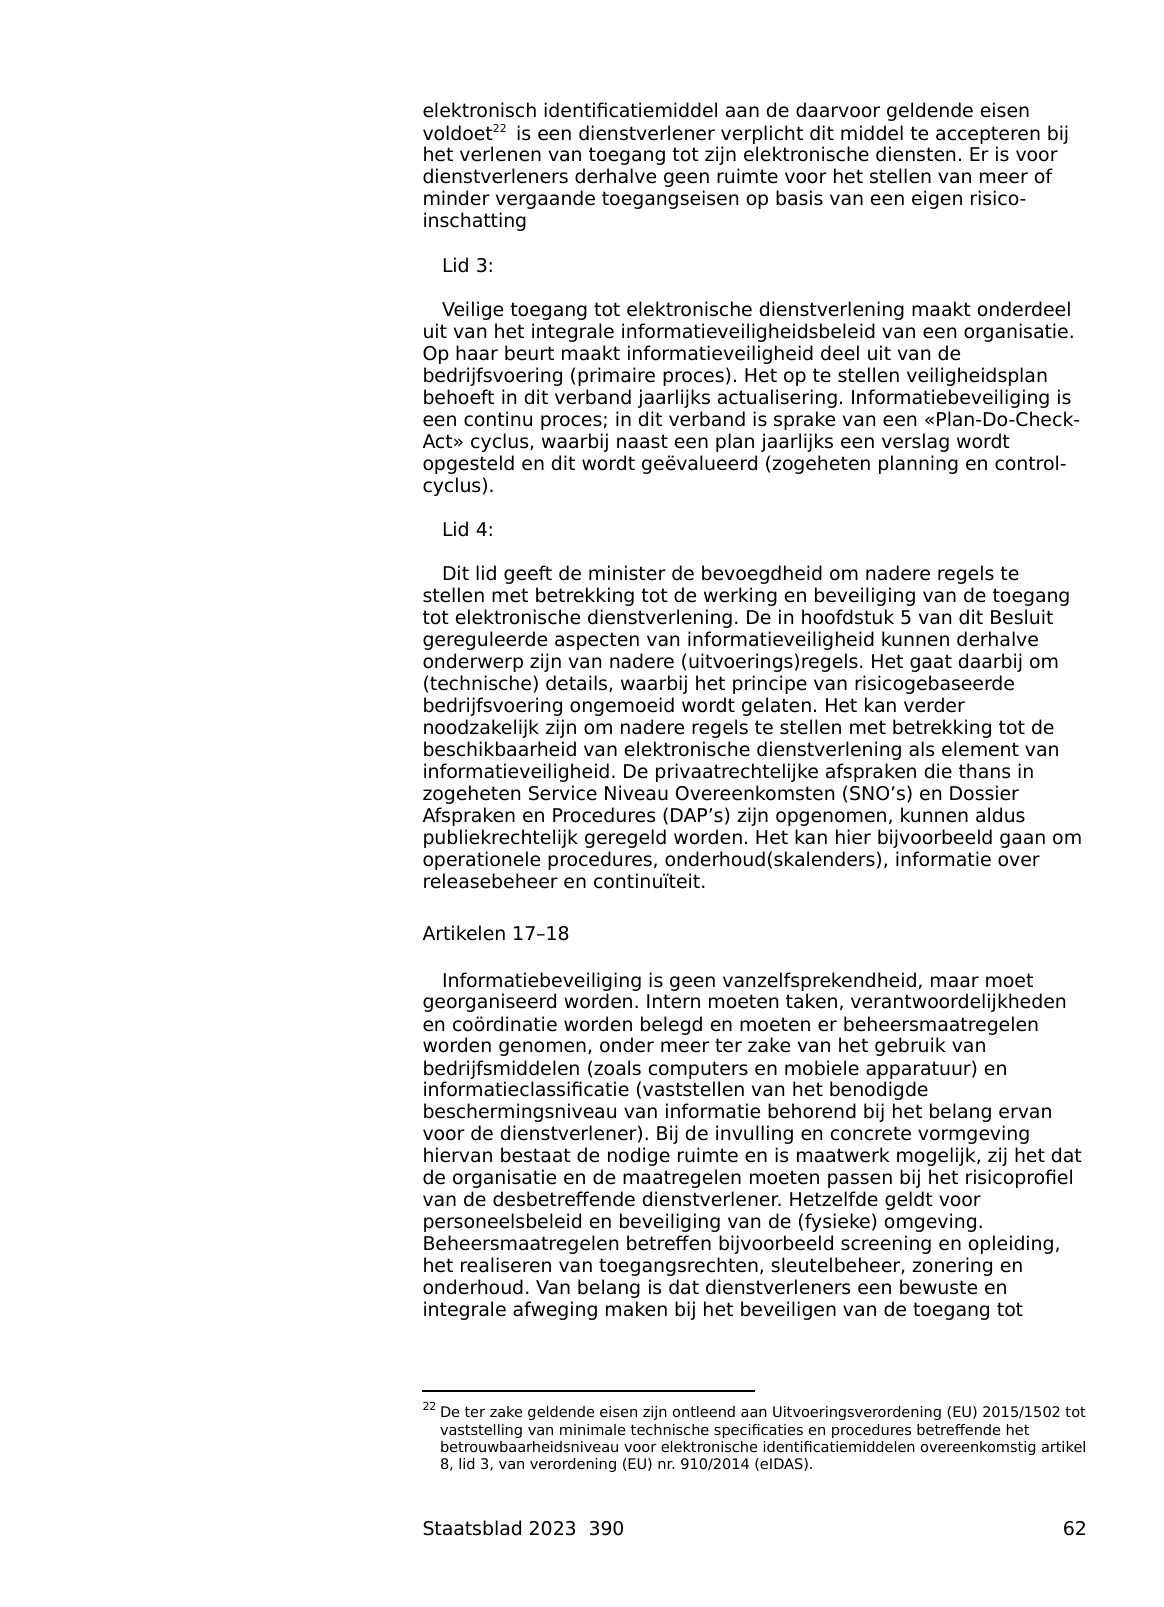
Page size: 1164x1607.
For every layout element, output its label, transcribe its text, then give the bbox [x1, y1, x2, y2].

text Lid 4: [422, 519, 1087, 541]
text Dit lid geeft de minister de bevoegdheid om nadere regels te stellen met betrekking tot de werking en beveiliging van de toegang tot elektronische dienstverlening. De in hoofdstuk 5 van dit Besluit gereguleerde aspecten van informatieveiligheid kunnen derhalve onderwerp zijn van nadere (uitvoerings)regels. Het gaat daarbij om (technische) details, waarbij het principe van risicogebaseerde bedrijfsvoering ongemoeid wordt gelaten. Het kan verder noodzakelijk zijn om nadere regels te stellen met betrekking tot de beschikbaarheid van elektronische dienstverlening als element van informatieveiligheid. De privaatrechtelijke afspraken die thans in zogeheten Service Niveau Overeenkomsten (SNO’s) en Dossier Afspraken en Procedures (DAP’s) zijn opgenomen, kunnen aldus publiekrechtelijk geregeld worden. Het kan hier bijvoorbeeld gaan om operationele procedures, onderhoud(skalenders), informatie over releasebeheer en continuïteit. [422, 563, 1087, 892]
text De ter zake geldende eisen zijn ontleend aan Uitvoeringsverordening (EU) 2015/1502 tot vaststelling van minimale technische specificaties en procedures betreffende het betrouwbaarheidsniveau voor elektronische identificatiemiddelen overeenkomstig artikel 8, lid 3, van verordening (EU) nr. 910/2014 (eIDAS). [422, 1400, 1087, 1473]
text Veilige toegang tot elektronische dienstverlening maakt onderdeel uit van het integrale informatieveiligheidsbeleid van een organisatie. Op haar beurt maakt informatieveiligheid deel uit van de bedrijfsvoering (primaire proces). Het op te stellen veiligheidsplan behoeft in dit verband jaarlijks actualisering. Informatiebeveiliging is een continu proces; in dit verband is sprake van een «Plan-Do-Check-Act» cyclus, waarbij naast een plan jaarlijks een verslag wordt opgesteld en dit wordt geëvalueerd (zogeheten planning en control-cyclus). [422, 299, 1087, 496]
text Lid 3: [422, 254, 1087, 276]
text Informatiebeveiliging is geen vanzelfsprekendheid, maar moet georganiseerd worden. Intern moeten taken, verantwoordelijkheden en coördinatie worden belegd en moeten er beheersmaatregelen worden genomen, onder meer ter zake van het gebruik van bedrijfsmiddelen (zoals computers en mobiele apparatuur) en informatieclassificatie (vaststellen van het benodigde beschermingsniveau van informatie behorend bij het belang ervan voor de dienstverlener). Bij de invulling en concrete vormgeving hiervan bestaat de nodige ruimte en is maatwerk mogelijk, zij het dat de organisatie en de maatregelen moeten passen bij het risicoprofiel van de desbetreffende dienstverlener. Hetzelfde geldt voor personeelsbeleid en beveiliging van de (fysieke) omgeving. Beheersmaatregelen betreffen bijvoorbeeld screening en opleiding, het realiseren van toegangsrechten, sleutelbeheer, zonering en onderhoud. Van belang is dat dienstverleners een bewuste en integrale afweging maken bij het beveiligen van de toegang tot [422, 969, 1087, 1321]
text elektronisch identificatiemiddel aan de daarvoor geldende eisen voldoet is een dienstverlener verplicht dit middel te accepteren bij het verlenen van toegang tot zijn elektronische diensten. Er is voor dienstverleners derhalve geen ruimte voor het stellen van meer of minder vergaande toegangseisen op basis van een eigen risico-inschatting [422, 100, 1087, 232]
subtitle Artikelen 17–18 [422, 922, 1087, 944]
